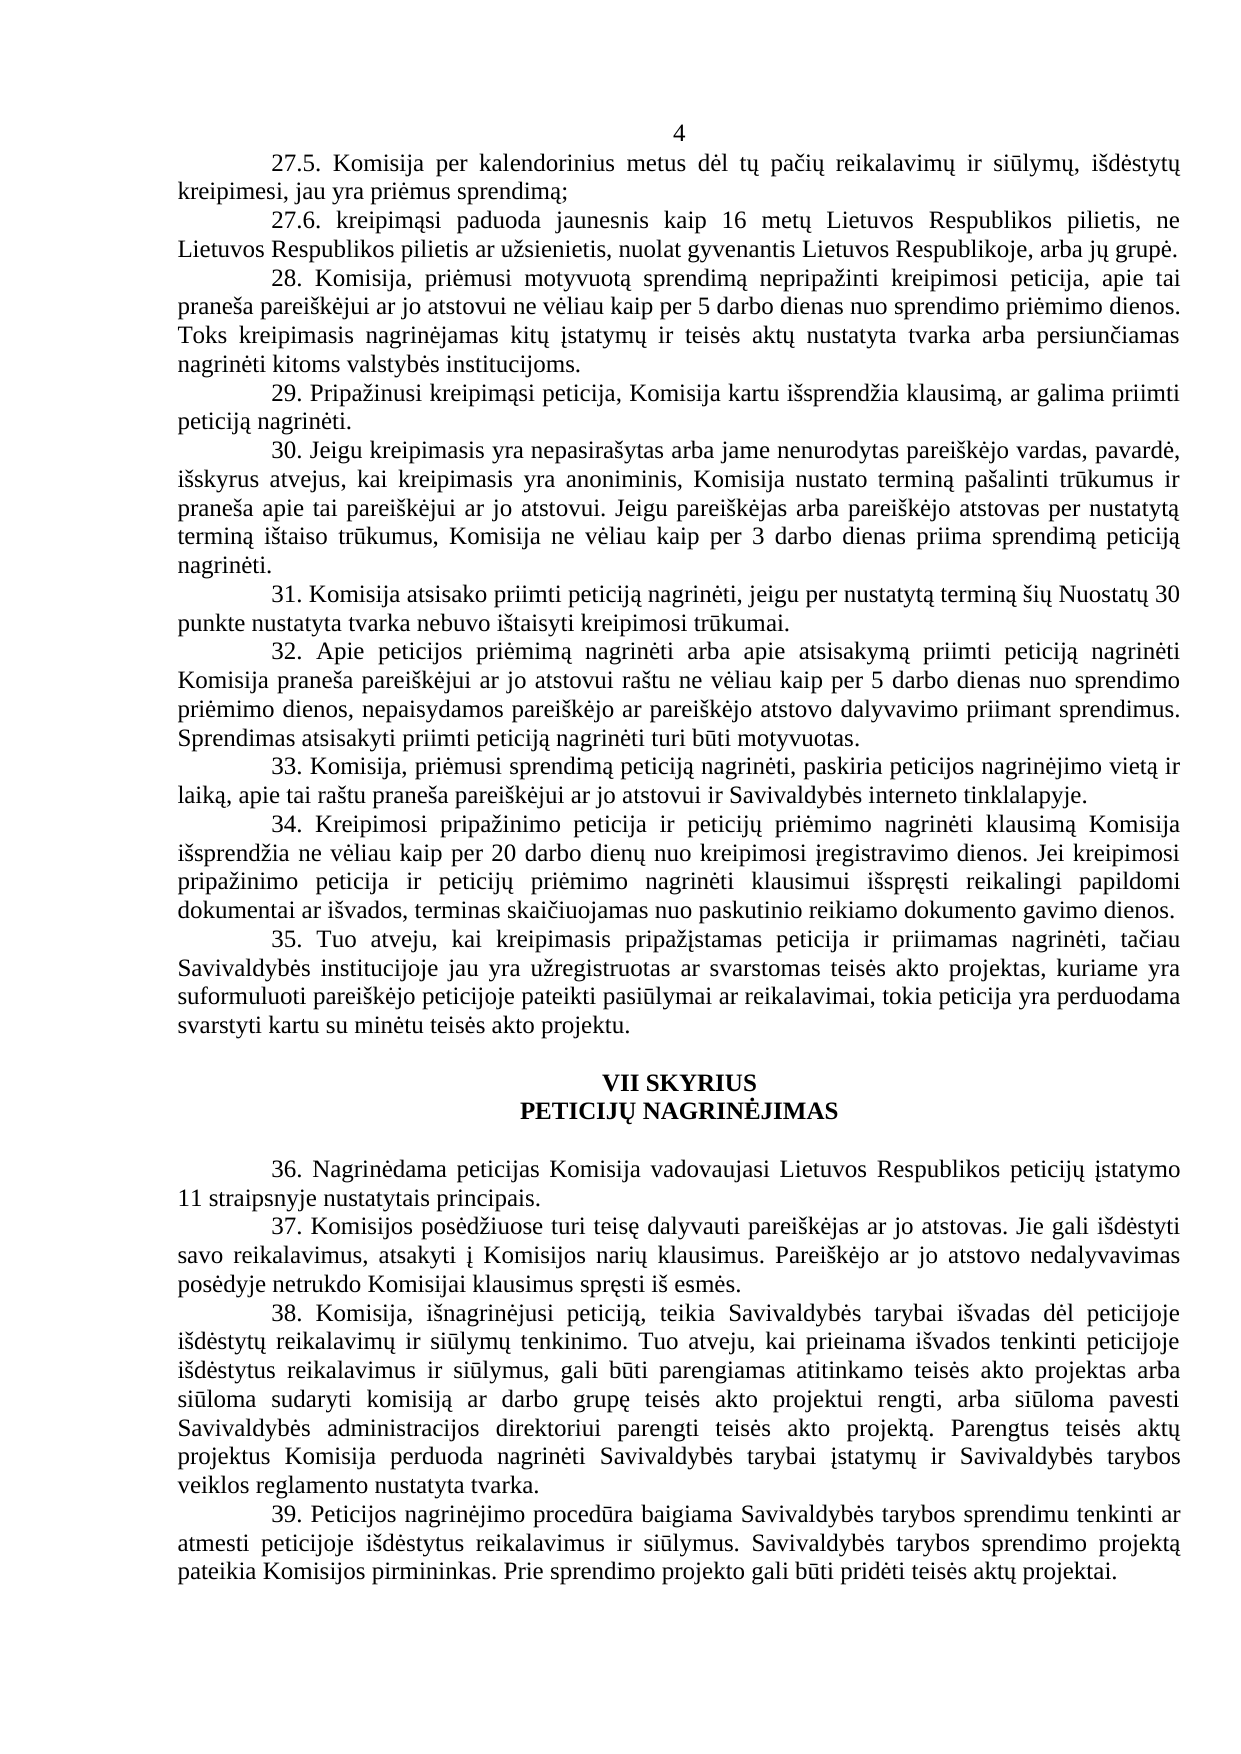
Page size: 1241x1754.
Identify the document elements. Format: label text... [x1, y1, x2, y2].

text PETICIJŲ NAGRINĖJIMAS [177, 1096, 1181, 1125]
text VII SKYRIUS [177, 1068, 1181, 1096]
text 39. Peticijos nagrinėjimo procedūra baigiama Savivaldybės tarybos sprendimu tenkinti ar atmesti peticijoje išdėstytus reikalavimus ir siūlymus. Savivaldybės tarybos sprendimo projektą pateikia Komisijos pirmininkas. Prie sprendimo projekto gali būti pridėti teisės aktų projektai. [177, 1499, 1181, 1585]
text 28. Komisija, priėmusi motyvuotą sprendimą nepripažinti kreipimosi peticija, apie tai praneša pareiškėjui ar jo atstovui ne vėliau kaip per 5 darbo dienas nuo sprendimo priėmimo dienos. Toks kreipimasis nagrinėjamas kitų įstatymų ir teisės aktų nustatyta tvarka arba persiunčiamas nagrinėti kitoms valstybės institucijoms. [177, 263, 1181, 378]
text 33. Komisija, priėmusi sprendimą peticiją nagrinėti, paskiria peticijos nagrinėjimo vietą ir laiką, apie tai raštu praneša pareiškėjui ar jo atstovui ir Savivaldybės interneto tinklalapyje. [177, 751, 1181, 809]
text 27.6. kreipimąsi paduoda jaunesnis kaip 16 metų Lietuvos Respublikos pilietis, ne Lietuvos Respublikos pilietis ar užsienietis, nuolat gyvenantis Lietuvos Respublikoje, arba jų grupė. [177, 205, 1181, 263]
text 36. Nagrinėdama peticijas Komisija vadovaujasi Lietuvos Respublikos peticijų įstatymo 11 straipsnyje nustatytais principais. [177, 1154, 1181, 1211]
text 29. Pripažinusi kreipimąsi peticija, Komisija kartu išsprendžia klausimą, ar galima priimti peticiją nagrinėti. [177, 378, 1181, 435]
text 32. Apie peticijos priėmimą nagrinėti arba apie atsisakymą priimti peticiją nagrinėti Komisija praneša pareiškėjui ar jo atstovui raštu ne vėliau kaip per 5 darbo dienas nuo sprendimo priėmimo dienos, nepaisydamos pareiškėjo ar pareiškėjo atstovo dalyvavimo priimant sprendimus. Sprendimas atsisakyti priimti peticiją nagrinėti turi būti motyvuotas. [177, 636, 1181, 751]
text 37. Komisijos posėdžiuose turi teisę dalyvauti pareiškėjas ar jo atstovas. Jie gali išdėstyti savo reikalavimus, atsakyti į Komisijos narių klausimus. Pareiškėjo ar jo atstovo nedalyvavimas posėdyje netrukdo Komisijai klausimus spręsti iš esmės. [177, 1211, 1181, 1298]
text 30. Jeigu kreipimasis yra nepasirašytas arba jame nenurodytas pareiškėjo vardas, pavardė, išskyrus atvejus, kai kreipimasis yra anoniminis, Komisija nustato terminą pašalinti trūkumus ir praneša apie tai pareiškėjui ar jo atstovui. Jeigu pareiškėjas arba pareiškėjo atstovas per nustatytą terminą ištaiso trūkumus, Komisija ne vėliau kaip per 3 darbo dienas priima sprendimą peticiją nagrinėti. [177, 435, 1181, 579]
text 27.5. Komisija per kalendorinius metus dėl tų pačių reikalavimų ir siūlymų, išdėstytų kreipimesi, jau yra priėmus sprendimą; [177, 148, 1181, 205]
text 34. Kreipimosi pripažinimo peticija ir peticijų priėmimo nagrinėti klausimą Komisija išsprendžia ne vėliau kaip per 20 darbo dienų nuo kreipimosi įregistravimo dienos. Jei kreipimosi pripažinimo peticija ir peticijų priėmimo nagrinėti klausimui išspręsti reikalingi papildomi dokumentai ar išvados, terminas skaičiuojamas nuo paskutinio reikiamo dokumento gavimo dienos. [177, 809, 1181, 924]
text 38. Komisija, išnagrinėjusi peticiją, teikia Savivaldybės tarybai išvadas dėl peticijoje išdėstytų reikalavimų ir siūlymų tenkinimo. Tuo atveju, kai prieinama išvados tenkinti peticijoje išdėstytus reikalavimus ir siūlymus, gali būti parengiamas atitinkamo teisės akto projektas arba siūloma sudaryti komisiją ar darbo grupę teisės akto projektui rengti, arba siūloma pavesti Savivaldybės administracijos direktoriui parengti teisės akto projektą. Parengtus teisės aktų projektus Komisija perduoda nagrinėti Savivaldybės tarybai įstatymų ir Savivaldybės tarybos veiklos reglamento nustatyta tvarka. [177, 1298, 1181, 1499]
text 35. Tuo atveju, kai kreipimasis pripažįstamas peticija ir priimamas nagrinėti, tačiau Savivaldybės institucijoje jau yra užregistruotas ar svarstomas teisės akto projektas, kuriame yra suformuluoti pareiškėjo peticijoje pateikti pasiūlymai ar reikalavimai, tokia peticija yra perduodama svarstyti kartu su minėtu teisės akto projektu. [177, 924, 1181, 1039]
text 31. Komisija atsisako priimti peticiją nagrinėti, jeigu per nustatytą terminą šių Nuostatų 30 punkte nustatyta tvarka nebuvo ištaisyti kreipimosi trūkumai. [177, 579, 1181, 636]
